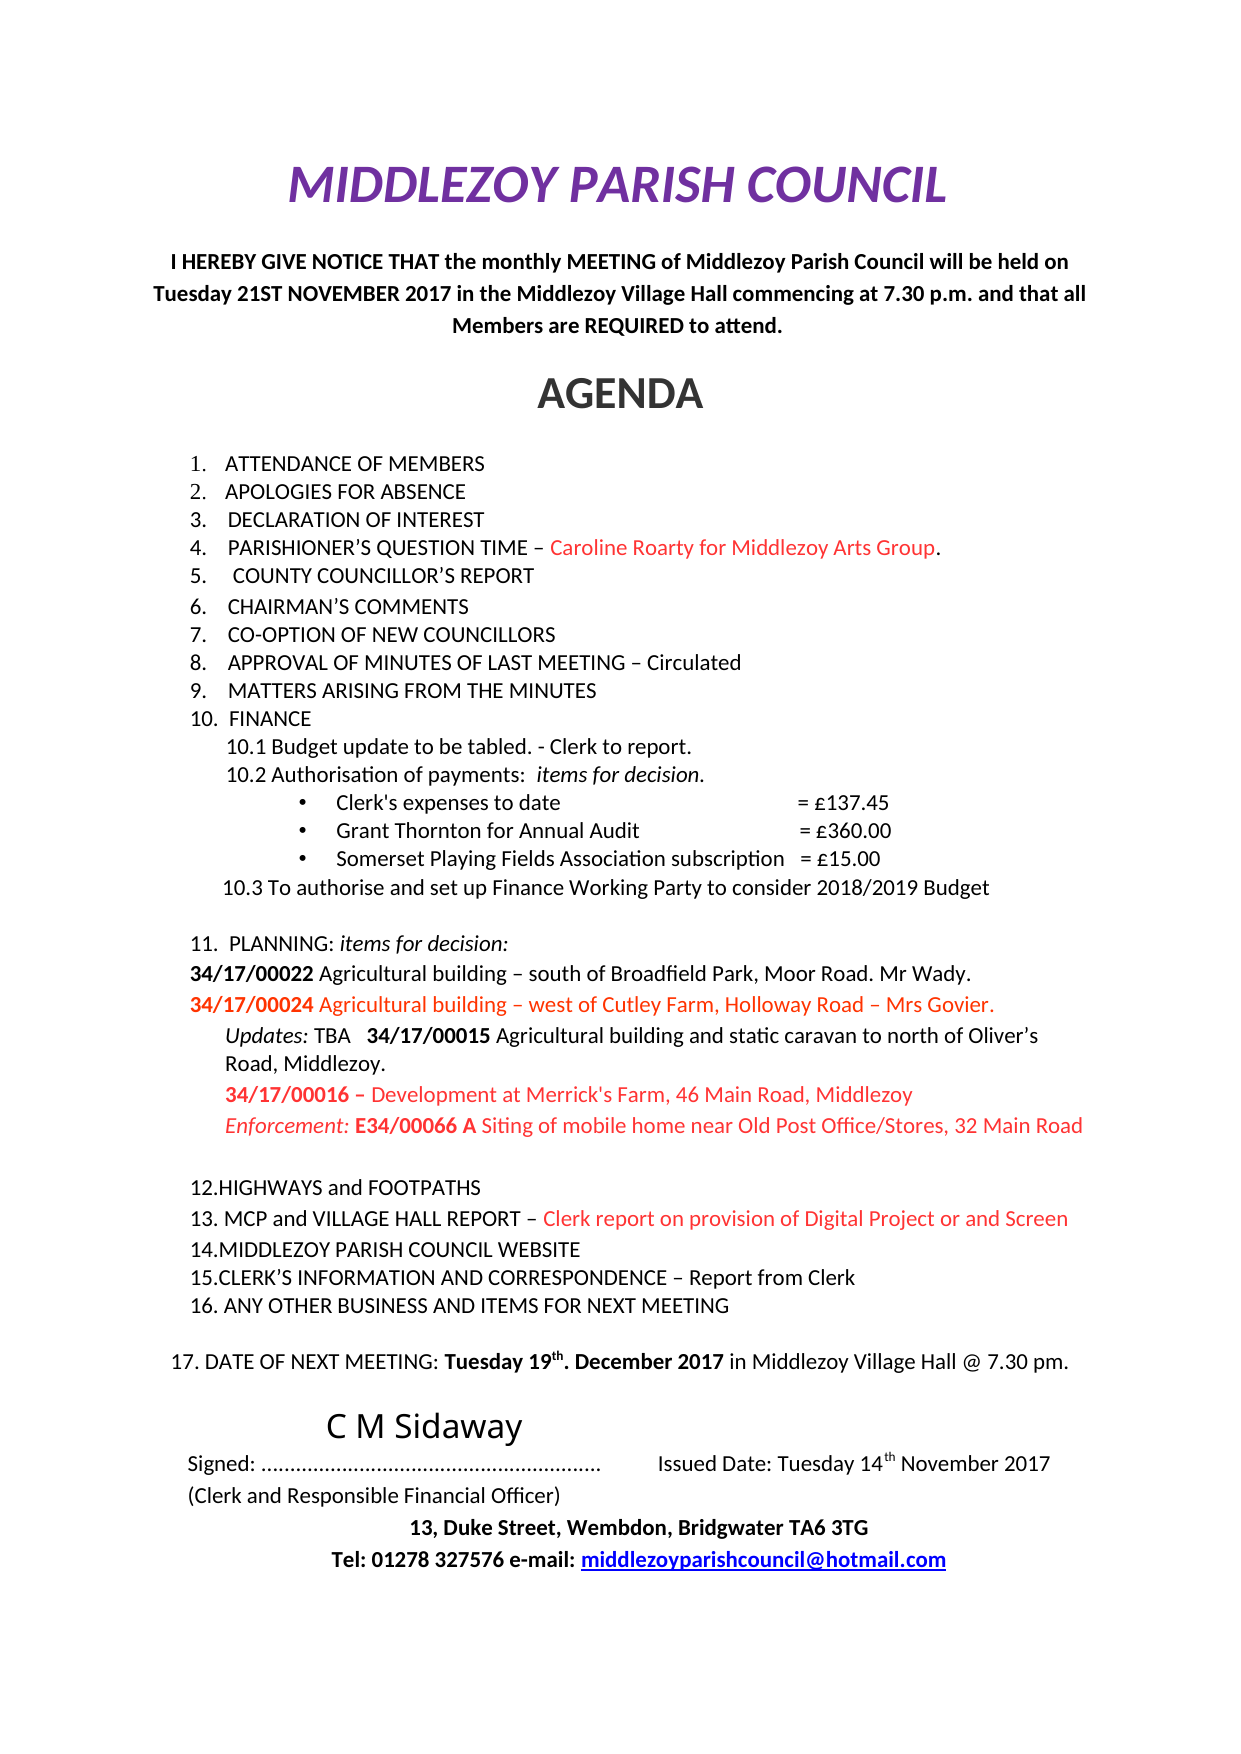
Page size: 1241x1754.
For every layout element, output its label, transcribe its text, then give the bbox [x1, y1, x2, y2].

list 12.HIGHWAYS and FOOTPATHS [189, 1173, 1090, 1201]
list 16. ANY OTHER BUSINESS AND ITEMS FOR NEXT MEETING [189, 1291, 1090, 1319]
list 10.3 To authorise and set up Finance Working Party to consider 2018/2019 Budget [150, 873, 1090, 901]
list ATTENDANCE OF MEMBERS [189, 449, 1090, 477]
list 17. DATE OF NEXT MEETING: Tuesday 19th. December 2017 in Middlezoy Village Hall @ 7.30 pm. [150, 1347, 1090, 1375]
list Signed: ........................................................... Issued Date: Tuesday 14th November 2017 [187, 1449, 1090, 1477]
list 34/17/00024 Agricultural building – west of Cutley Farm, Holloway Road – Mrs Govier. [189, 991, 1090, 1018]
list 15.CLERK’S INFORMATION AND CORRESPONDENCE – Report from Clerk [189, 1263, 1090, 1291]
list C M Sidaway [150, 1403, 1090, 1449]
list 10.2 Authorisation of payments: items for decision. [189, 761, 1090, 788]
list Updates: TBA 34/17/00015 Agricultural building and static caravan to north of Oliver’s Road, Middlezoy. [189, 1021, 1090, 1077]
list APOLOGIES FOR ABSENCE [189, 477, 1090, 505]
list 13, Duke Street, Wembdon, Bridgwater TA6 3TG [187, 1513, 1090, 1541]
list 3. DECLARATION OF INTEREST [189, 505, 1090, 533]
list Clerk's expenses to date = £137.45 [299, 788, 1090, 817]
list Somerset Playing Fields Association subscription = £15.00 [299, 844, 1090, 873]
list Tel: 01278 327576 e-mail: middlezoyparishcouncil@hotmail.com [187, 1545, 1090, 1573]
list 6. CHAIRMAN’S COMMENTS [189, 592, 1090, 620]
text I HEREBY GIVE NOTICE THAT the monthly MEETING of Middlezoy Parish Council will be held on Tuesday 21ST NOVEMBER 2017 in the Middlezoy Village Hall commencing at 7.30 p.m. and that all Members are REQUIRED to attend. [150, 247, 1090, 339]
list 34/17/00016 – Development at Merrick's Farm, 46 Main Road, Middlezoy [189, 1080, 1090, 1108]
list 5. COUNTY COUNCILLOR’S REPORT [189, 561, 1090, 589]
list 10.1 Budget update to be tabled. - Clerk to report. [189, 732, 1090, 761]
text MIDDLEZOY PARISH COUNCIL [150, 150, 1090, 216]
list (Clerk and Responsible Financial Officer) [187, 1481, 1090, 1509]
list 13. MCP and VILLAGE HALL REPORT – Clerk report on provision of Digital Project or and Screen [189, 1204, 1090, 1232]
list 9. MATTERS ARISING FROM THE MINUTES [189, 676, 1090, 704]
list 4. PARISHIONER’S QUESTION TIME – Caroline Roarty for Middlezoy Arts Group. [189, 533, 1090, 561]
list Enforcement: E34/00066 A Siting of mobile home near Old Post Office/Stores, 32 Main Road [189, 1111, 1090, 1139]
list 11. PLANNING: items for decision: [189, 929, 1090, 957]
list 34/17/00022 Agricultural building – south of Broadfield Park, Moor Road. Mr Wady. [189, 959, 1090, 988]
list 8. APPROVAL OF MINUTES OF LAST MEETING – Circulated [189, 648, 1090, 676]
list 14.MIDDLEZOY PARISH COUNCIL WEBSITE [189, 1235, 1090, 1263]
list Grant Thornton for Annual Audit = £360.00 [299, 817, 1090, 844]
list 7. CO-OPTION OF NEW COUNCILLORS [189, 620, 1090, 648]
list 10. FINANCE [189, 704, 1090, 732]
text AGENDA [150, 364, 1090, 420]
